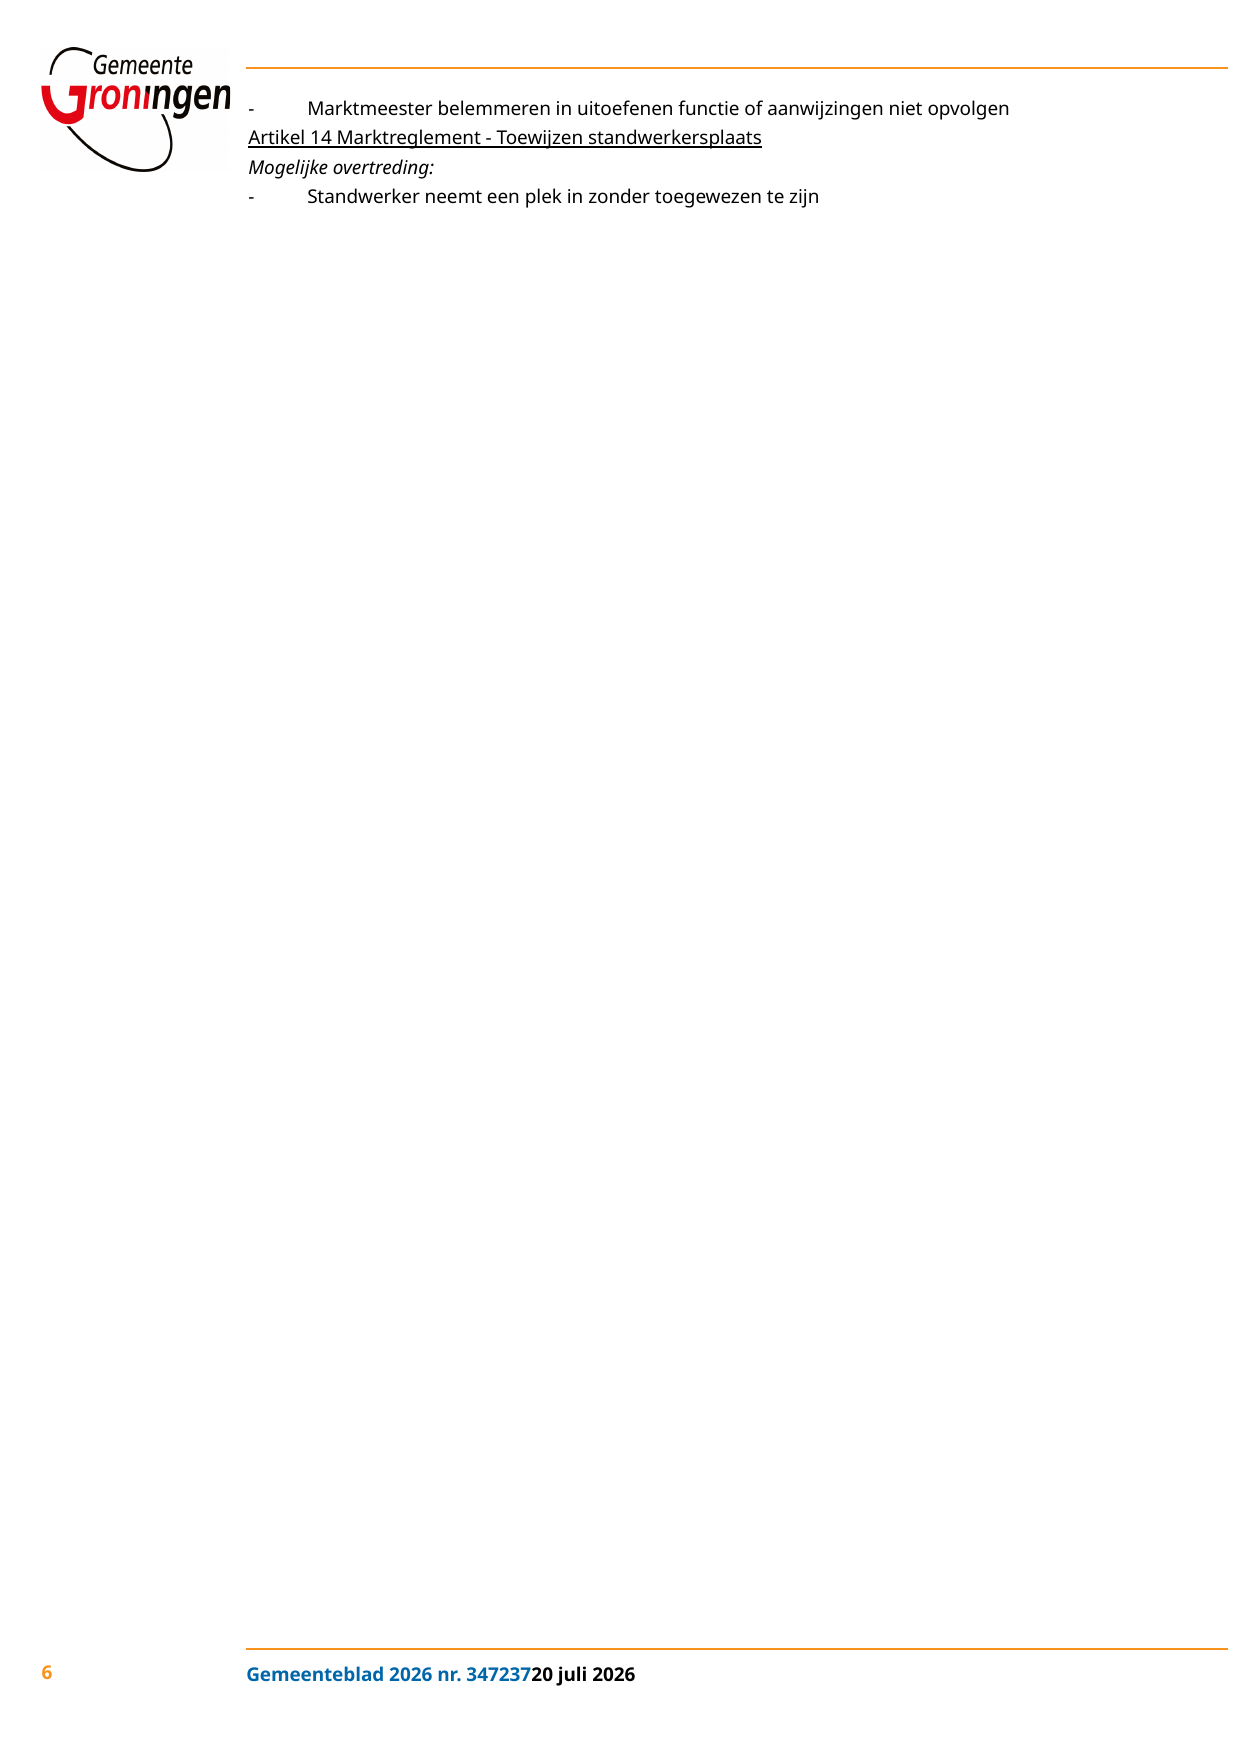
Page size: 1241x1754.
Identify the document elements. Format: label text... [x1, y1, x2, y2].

picture [41, 47, 231, 172]
text Mogelijke overtreding: [248, 154, 1152, 180]
list Standwerker neemt een plek in zonder toegewezen te zijn [248, 183, 1152, 209]
text Artikel 14 Marktreglement - Toewijzen standwerkersplaats [248, 124, 1152, 150]
list Marktmeester belemmeren in uitoefenen functie of aanwijzingen niet opvolgen [248, 95, 1152, 121]
